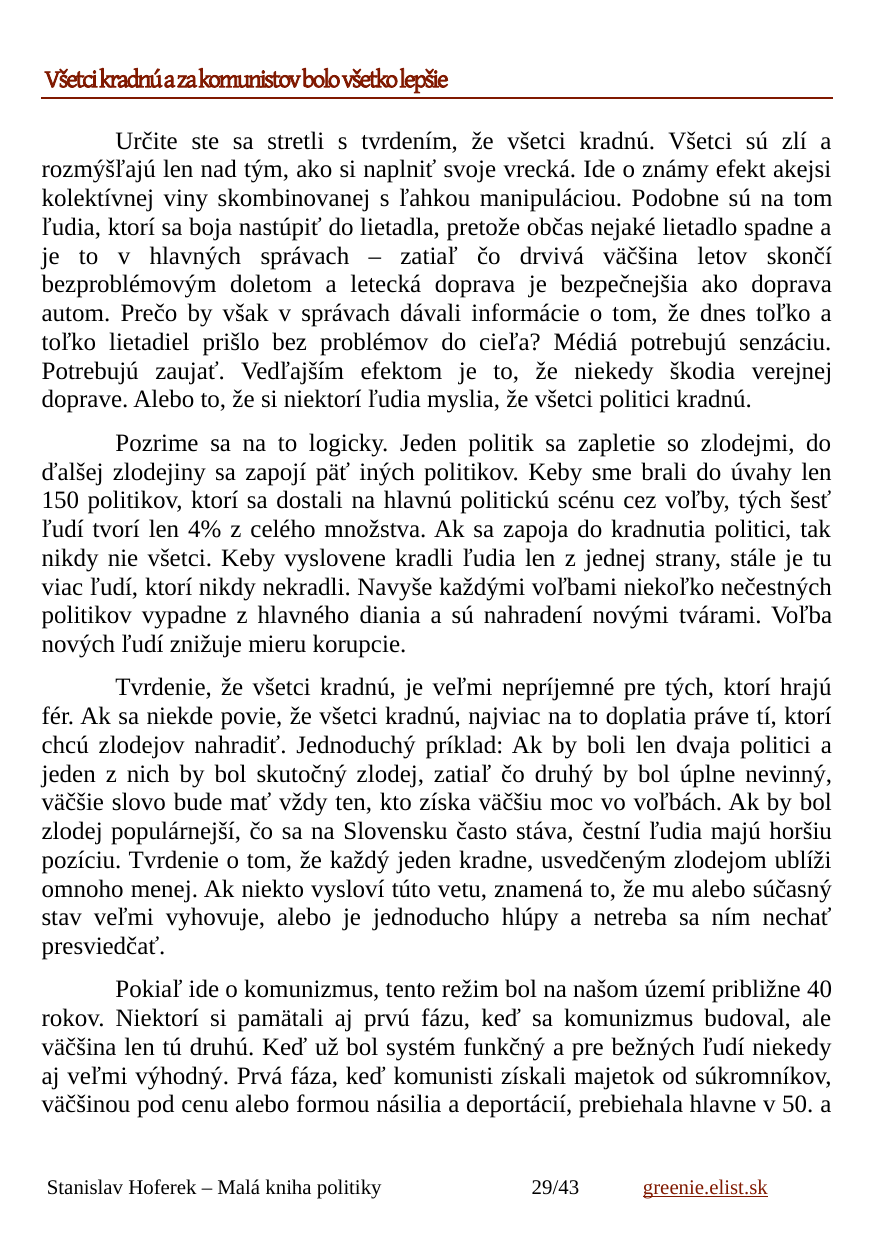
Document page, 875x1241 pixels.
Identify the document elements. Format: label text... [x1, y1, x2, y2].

text Pozrime sa na to logicky. Jeden politik sa zapletie so zlodejmi, do ďalšej zlodejiny sa zapojí päť iných politikov. Keby sme brali do úvahy len 150 politikov, ktorí sa dostali na hlavnú politickú scénu cez voľby, tých šesť ľudí tvorí len 4% z celého množstva. Ak sa zapoja do kradnutia politici, tak nikdy nie všetci. Keby vyslovene kradli ľudia len z jednej strany, stále je tu viac ľudí, ktorí nikdy nekradli. Navyše každými voľbami niekoľko nečestných politikov vypadne z hlavného diania a sú nahradení novými tvárami. Voľba nových ľudí znižuje mieru korupcie. [41, 428, 833, 658]
subtitle Všetci kradnú a za komunistov bolo všetko lepšie [41, 62, 833, 97]
text Pokiaľ ide o komunizmus, tento režim bol na našom území približne 40 rokov. Niektorí si pamätali aj prvú fázu, keď sa komunizmus budoval, ale väčšina len tú druhú. Keď už bol systém funkčný a pre bežných ľudí niekedy aj veľmi výhodný. Prvá fáza, keď komunisti získali majetok od súkromníkov, väčšinou pod cenu alebo formou násilia a deportácií, prebiehala hlavne v 50. a [41, 974, 833, 1118]
text Tvrdenie, že všetci kradnú, je veľmi nepríjemné pre tých, ktorí hrajú fér. Ak sa niekde povie, že všetci kradnú, najviac na to doplatia práve tí, ktorí chcú zlodejov nahradiť. Jednoduchý príklad: Ak by boli len dvaja politici a jeden z nich by bol skutočný zlodej, zatiaľ čo druhý by bol úplne nevinný, väčšie slovo bude mať vždy ten, kto získa väčšiu moc vo voľbách. Ak by bol zlodej populárnejší, čo sa na Slovensku často stáva, čestní ľudia majú horšiu pozíciu. Tvrdenie o tom, že každý jeden kradne, usvedčeným zlodejom ublíži omnoho menej. Ak niekto vysloví túto vetu, znamená to, že mu alebo súčasný stav veľmi vyhovuje, alebo je jednoducho hlúpy a netreba sa ním nechať presviedčať. [41, 672, 833, 960]
text Určite ste sa stretli s tvrdením, že všetci kradnú. Všetci sú zlí a rozmýšľajú len nad tým, ako si naplniť svoje vrecká. Ide o známy efekt akejsi kolektívnej viny skombinovanej s ľahkou manipuláciou. Podobne sú na tom ľudia, ktorí sa boja nastúpiť do lietadla, pretože občas nejaké lietadlo spadne a je to v hlavných správach – zatiaľ čo drvivá väčšina letov skončí bezproblémovým doletom a letecká doprava je bezpečnejšia ako doprava autom. Prečo by však v správach dávali informácie o tom, že dnes toľko a toľko lietadiel prišlo bez problémov do cieľa? Médiá potrebujú senzáciu. Potrebujú zaujať. Vedľajším efektom je to, že niekedy škodia verejnej doprave. Alebo to, že si niektorí ľudia myslia, že všetci politici kradnú. [41, 126, 833, 413]
